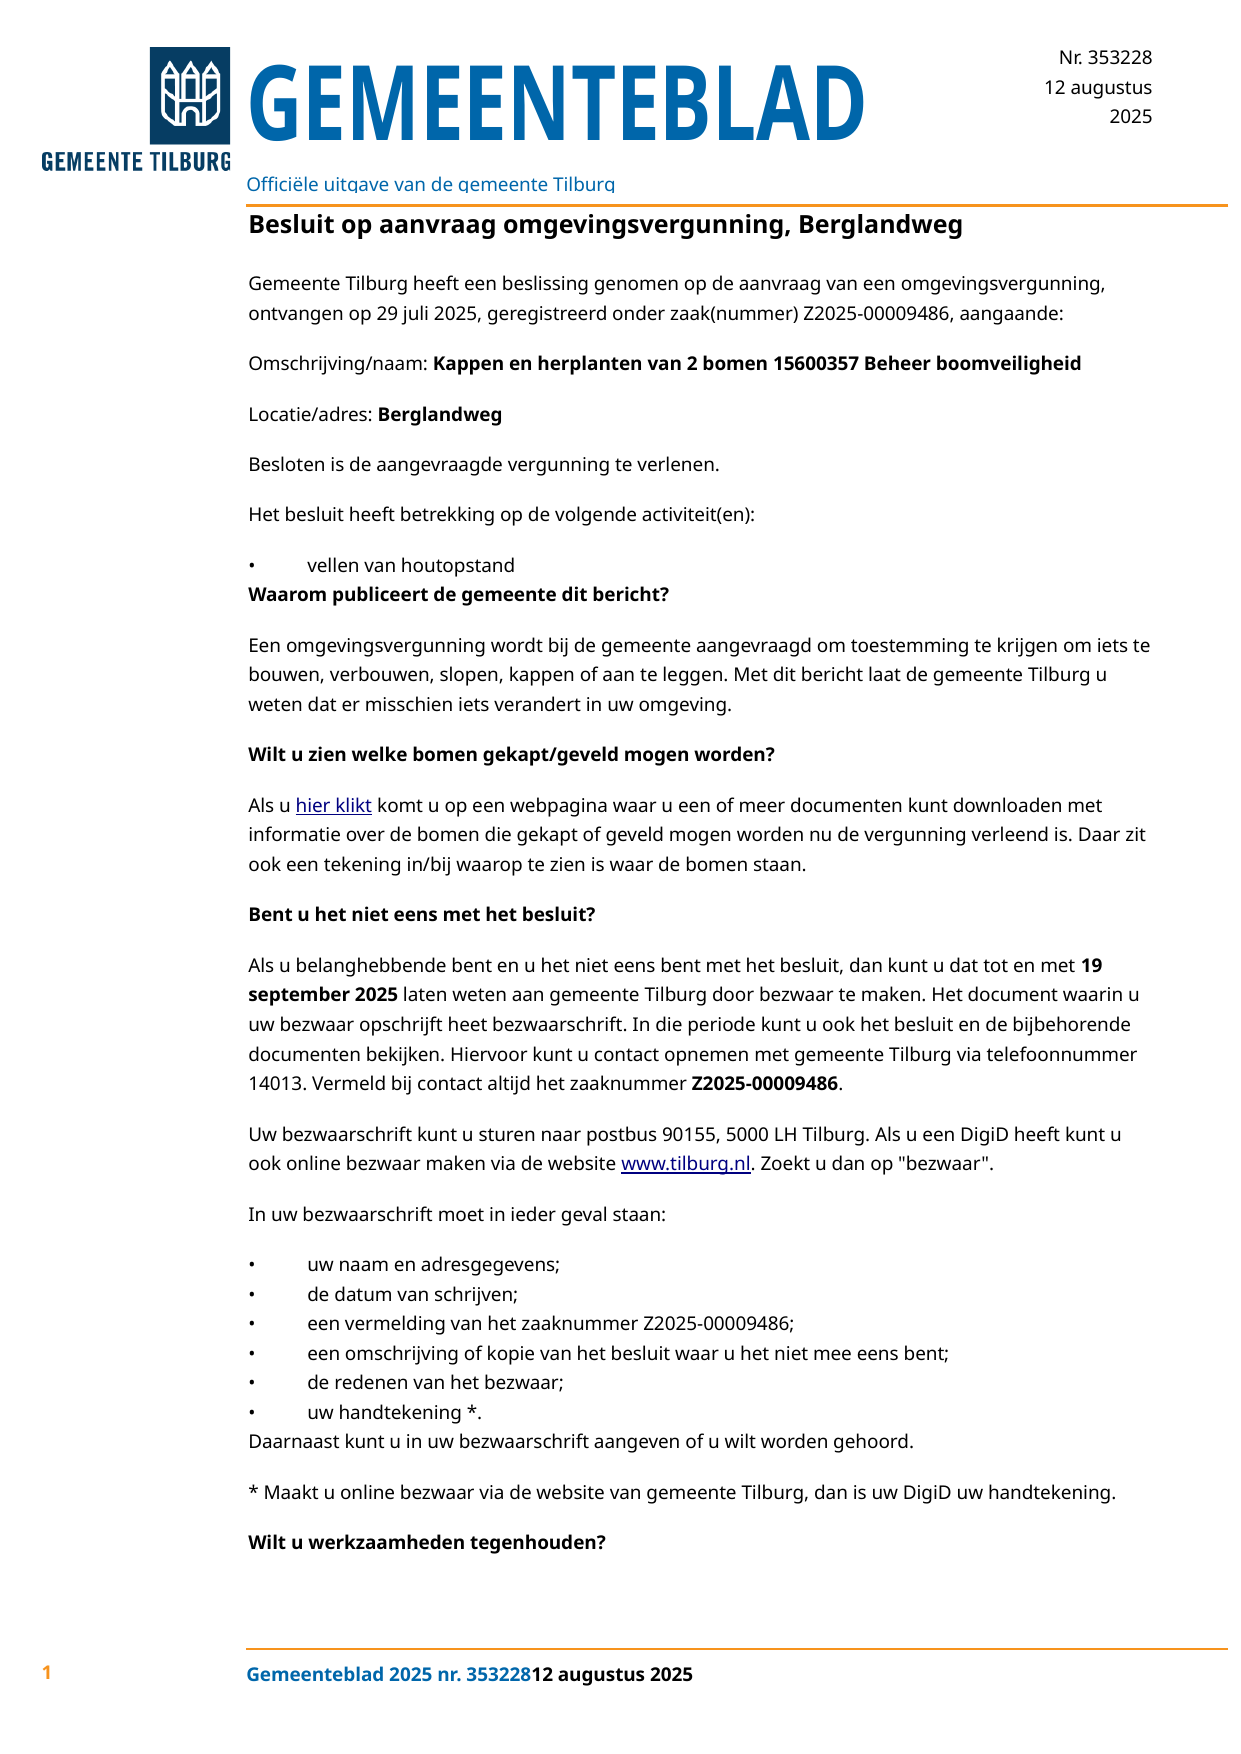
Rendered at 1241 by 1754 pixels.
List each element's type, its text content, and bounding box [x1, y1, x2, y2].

list uw handtekening *. [248, 1399, 1152, 1425]
picture [41, 47, 231, 172]
text Gemeente Tilburg heeft een beslissing genomen op de aanvraag van een omgevingsvergunning, ontvangen op 29 juli 2025, geregistreerd onder zaak(nummer) Z2025-00009486, aangaande: [248, 270, 1152, 326]
text Waarom publiceert de gemeente dit bericht? [248, 582, 1152, 607]
text Besloten is de aangevraagde vergunning te verlenen. [248, 451, 1152, 477]
text Uw bezwaarschrift kunt u sturen naar postbus 90155, 5000 LH Tilburg. Als u een DigiD heeft kunt u ook online bezwaar maken via de website www.tilburg.nl. Zoekt u dan op "bezwaar". [248, 1121, 1152, 1176]
text Wilt u werkzaamheden tegenhouden? [248, 1529, 1152, 1555]
list de datum van schrijven; [248, 1281, 1152, 1306]
text Een omgevingsvergunning wordt bij de gemeente aangevraagd om toestemming te krijgen om iets te bouwen, verbouwen, slopen, kappen of aan te leggen. Met dit bericht laat de gemeente Tilburg u weten dat er misschien iets verandert in uw omgeving. [248, 632, 1152, 717]
text Bent u het niet eens met het besluit? [248, 902, 1152, 927]
list vellen van houtopstand [248, 552, 1152, 578]
text Het besluit heeft betrekking op de volgende activiteit(en): [248, 502, 1152, 527]
list een omschrijving of kopie van het besluit waar u het niet mee eens bent; [248, 1340, 1152, 1366]
text Als u hier klikt komt u op een webpagina waar u een of meer documenten kunt downloaden met informatie over de bomen die gekapt of geveld mogen worden nu de vergunning verleend is. Daar zit ook een tekening in/bij waarop te zien is waar de bomen staan. [248, 792, 1152, 877]
list de redenen van het bezwaar; [248, 1369, 1152, 1395]
text In uw bezwaarschrift moet in ieder geval staan: [248, 1201, 1152, 1226]
text Besluit op aanvraag omgevingsvergunning, Berglandweg [248, 207, 1152, 241]
text Als u belanghebbende bent en u het niet eens bent met het besluit, dan kunt u dat tot en met 19 september 2025 laten weten aan gemeente Tilburg door bezwaar te maken. Het document waarin u uw bezwaar opschrijft heet bezwaarschrift. In die periode kunt u ook het besluit en de bijbehorende documenten bekijken. Hiervoor kunt u contact opnemen met gemeente Tilburg via telefoonnummer 14013. Vermeld bij contact altijd het zaaknummer Z2025-00009486. [248, 952, 1152, 1096]
text Omschrijving/naam: Kappen en herplanten van 2 bomen 15600357 Beheer boomveiligheid [248, 350, 1152, 376]
text Locatie/adres: Berglandweg [248, 401, 1152, 426]
list een vermelding van het zaaknummer Z2025-00009486; [248, 1310, 1152, 1336]
text Daarnaast kunt u in uw bezwaarschrift aangeven of u wilt worden gehoord. [248, 1429, 1152, 1454]
text Wilt u zien welke bomen gekapt/geveld mogen worden? [248, 742, 1152, 767]
text * Maakt u online bezwaar via de website van gemeente Tilburg, dan is uw DigiD uw handtekening. [248, 1479, 1152, 1505]
list uw naam en adresgegevens; [248, 1251, 1152, 1277]
